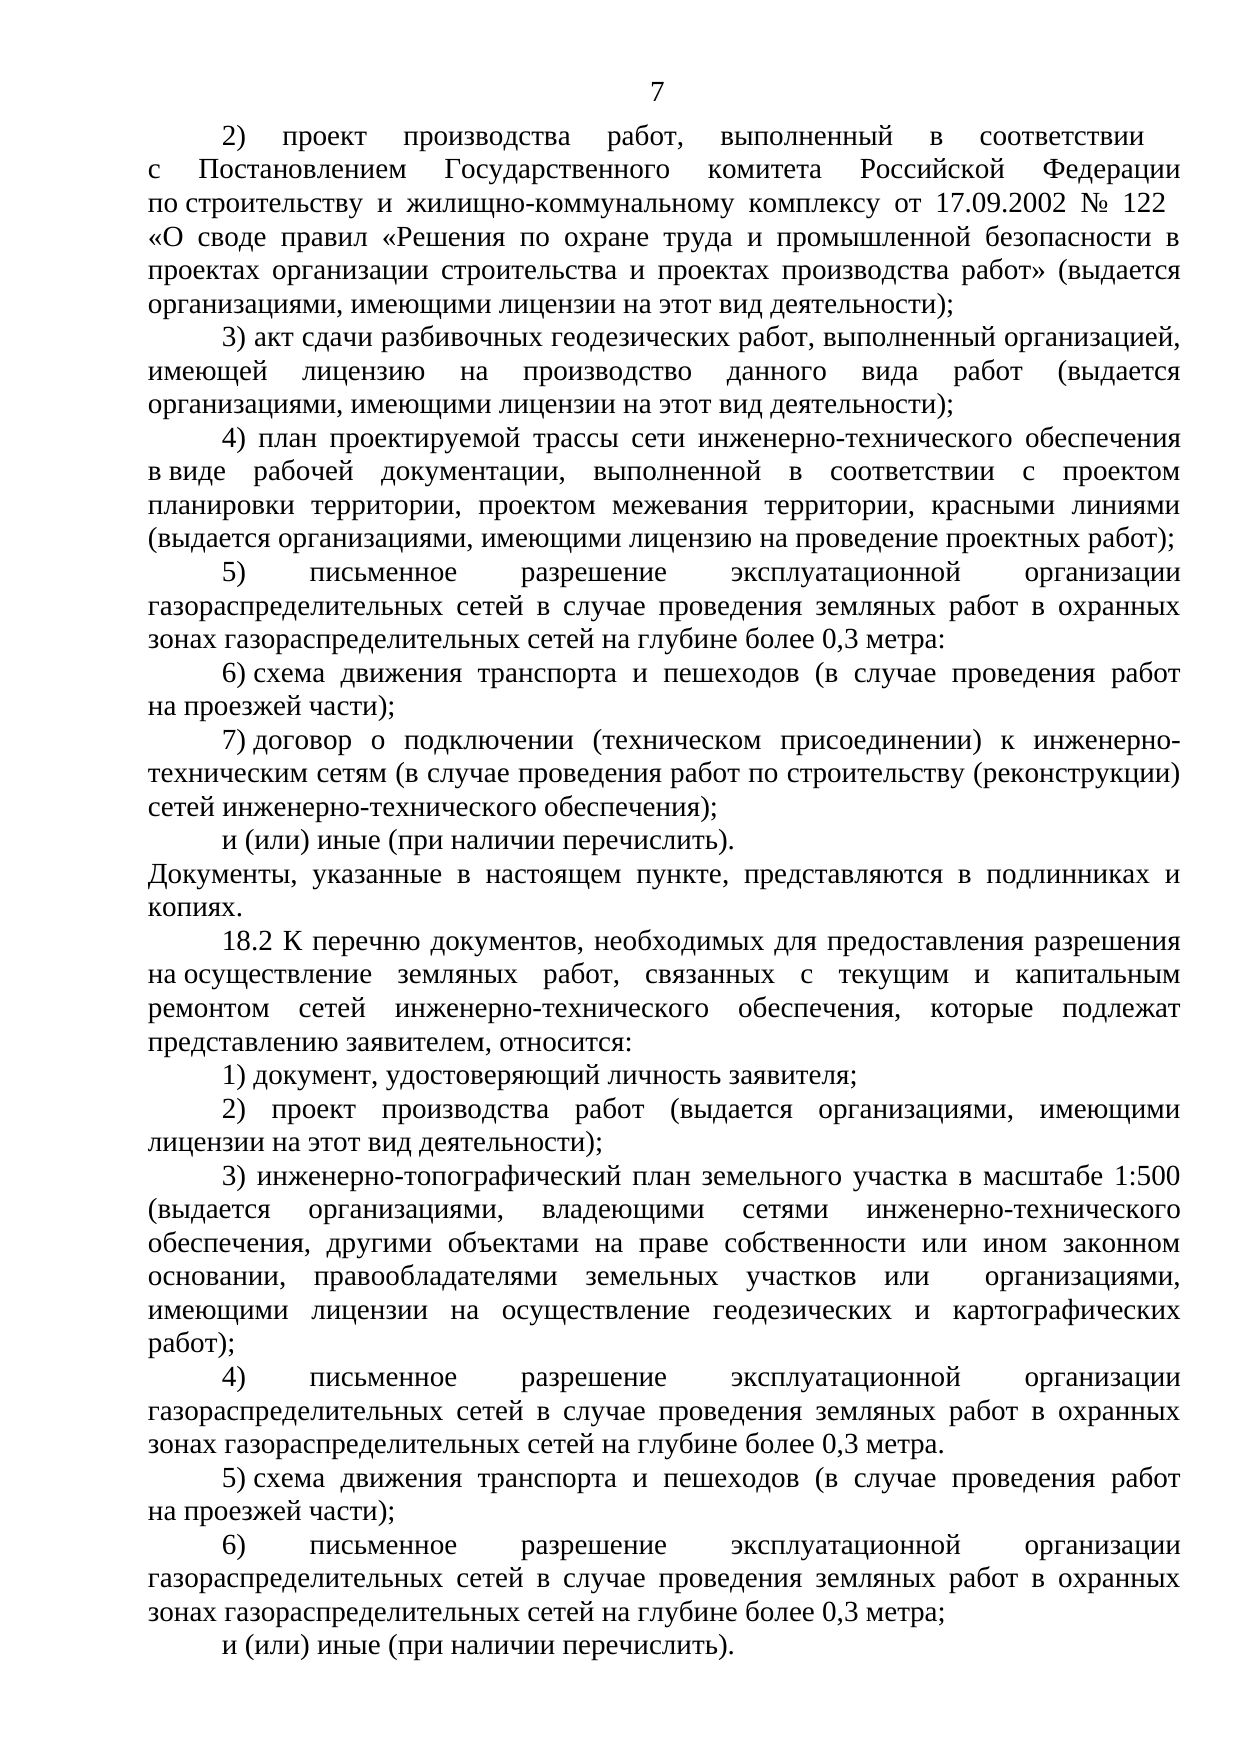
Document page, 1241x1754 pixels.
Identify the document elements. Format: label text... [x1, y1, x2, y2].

text 6) письменное разрешение эксплуатационной организации газораспределительных сетей в случае проведения земляных работ в охранных зонах газораспределительных сетей на глубине более 0,3 метра; [148, 1527, 1181, 1627]
text 5) письменное разрешение эксплуатационной организации газораспределительных сетей в случае проведения земляных работ в охранных зонах газораспределительных сетей на глубине более 0,3 метра: [148, 554, 1181, 655]
text 2) проект производства работ, выполненный в соответствии с Постановлением Государственного комитета Российской Федерации по строительству и жилищно-коммунальному комплексу от 17.09.2002 № 122 «О своде правил «Решения по охране труда и промышленной безопасности в проектах организации строительства и проектах производства работ» (выдается организациями, имеющими лицензии на этот вид деятельности); [148, 118, 1181, 319]
text 4) письменное разрешение эксплуатационной организации газораспределительных сетей в случае проведения земляных работ в охранных зонах газораспределительных сетей на глубине более 0,3 метра. [148, 1359, 1181, 1460]
text 5) схема движения транспорта и пешеходов (в случае проведения работ на проезжей части); [148, 1460, 1181, 1527]
text 4) план проектируемой трассы сети инженерно-технического обеспечения в виде рабочей документации, выполненной в соответствии с проектом планировки территории, проектом межевания территории, красными линиями (выдается организациями, имеющими лицензию на проведение проектных работ); [148, 420, 1181, 554]
text 2) проект производства работ (выдается организациями, имеющими лицензии на этот вид деятельности); [148, 1091, 1181, 1158]
text и (или) иные (при наличии перечислить). [148, 1627, 1181, 1661]
text 7) договор о подключении (техническом присоединении) к инженерно- техническим сетям (в случае проведения работ по строительству (реконструкции) сетей инженерно-технического обеспечения); [148, 722, 1181, 822]
text 18.2 К перечню документов, необходимых для предоставления разрешения на осуществление земляных работ, связанных с текущим и капитальным ремонтом сетей инженерно-технического обеспечения, которые подлежат представлению заявителем, относится: [148, 923, 1181, 1057]
text 6) схема движения транспорта и пешеходов (в случае проведения работ на проезжей части); [148, 655, 1181, 722]
text 3) акт сдачи разбивочных геодезических работ, выполненный организацией, имеющей лицензию на производство данного вида работ (выдается организациями, имеющими лицензии на этот вид деятельности); [148, 319, 1181, 420]
text 3) инженерно-топографический план земельного участка в масштабе 1:500 (выдается организациями, владеющими сетями инженерно-технического обеспечения, другими объектами на праве собственности или ином законном основании, правообладателями земельных участков или организациями, имеющими лицензии на осуществление геодезических и картографических работ); [148, 1158, 1181, 1359]
text Документы, указанные в настоящем пункте, представляются в подлинниках и копиях. [148, 856, 1181, 923]
text 1) документ, удостоверяющий личность заявителя; [148, 1057, 1181, 1091]
text и (или) иные (при наличии перечислить). [148, 822, 1181, 856]
